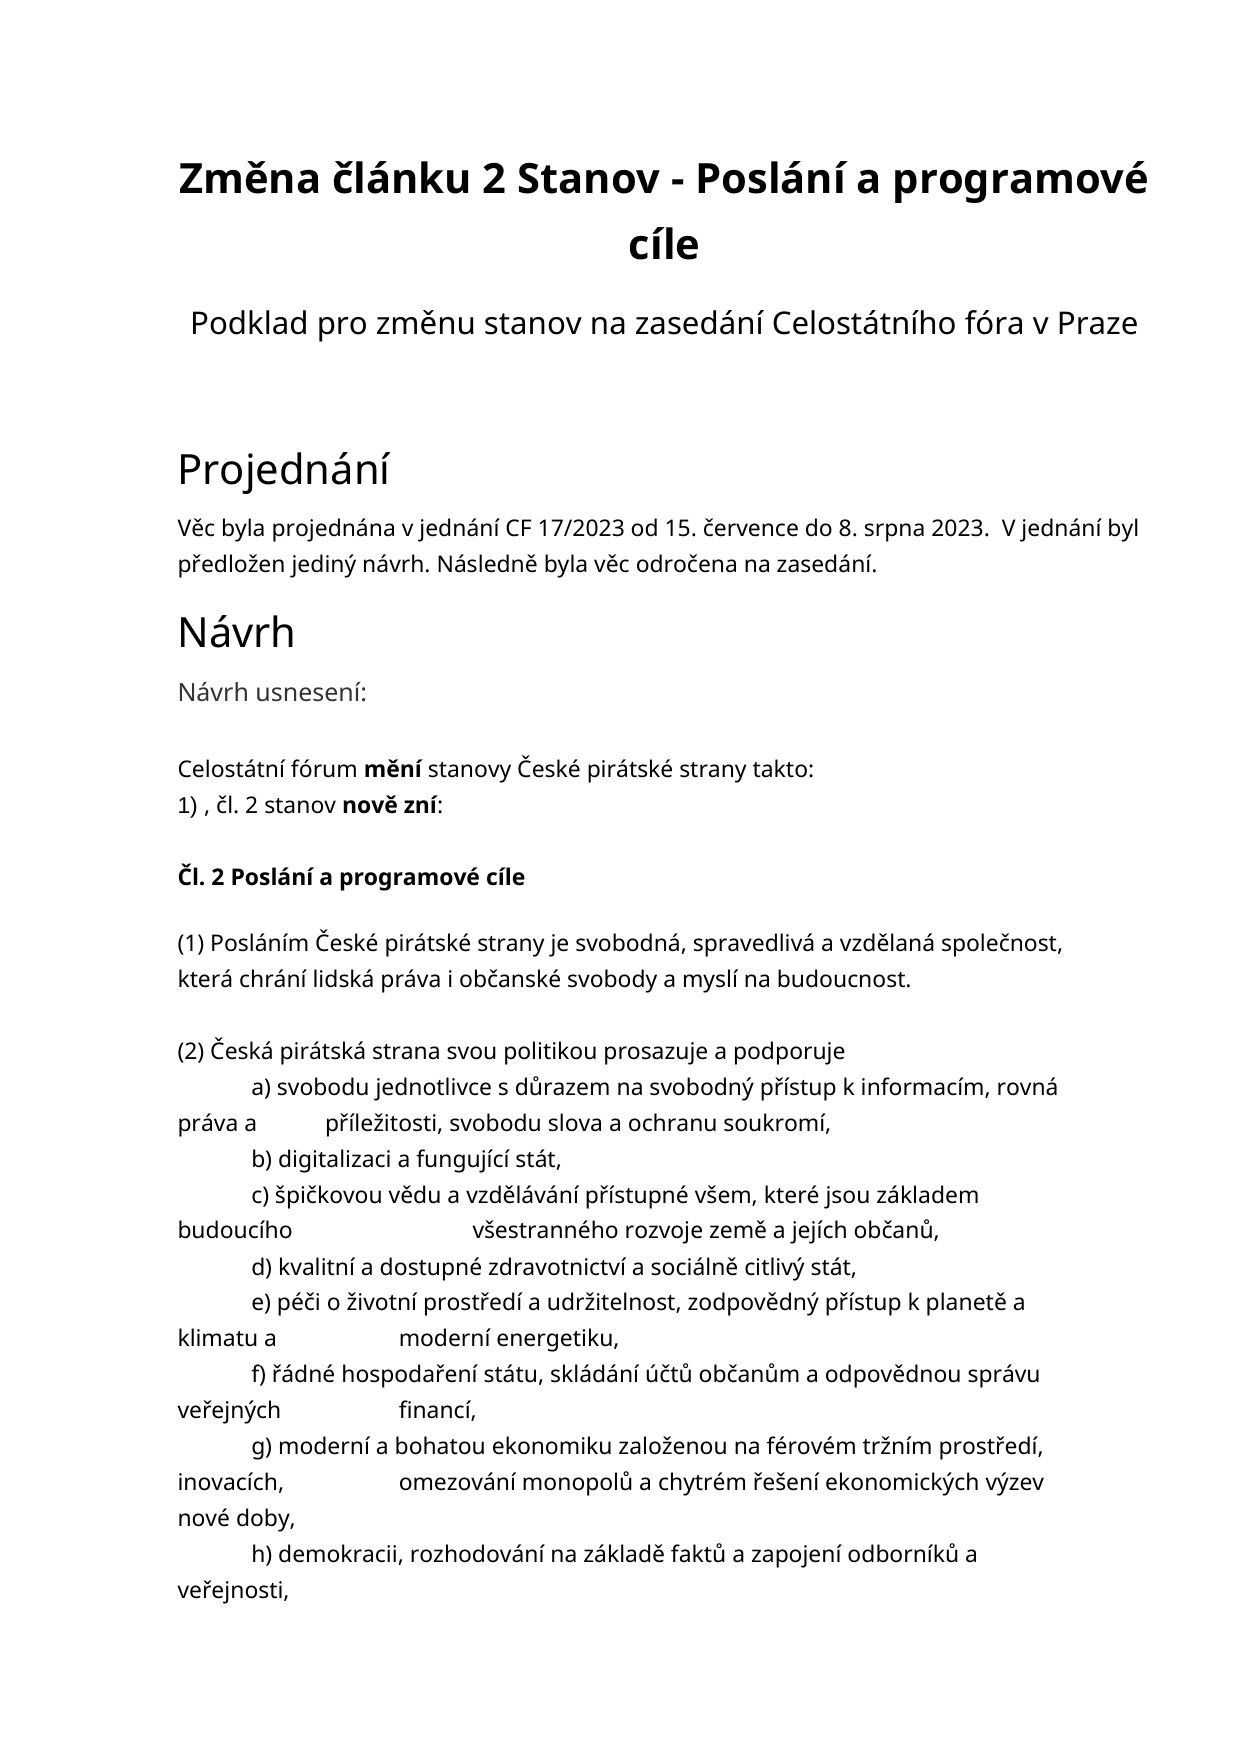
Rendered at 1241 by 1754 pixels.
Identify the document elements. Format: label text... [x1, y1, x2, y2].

subtitle Podklad pro změnu stanov na zasedání Celostátního fóra v Praze [177, 301, 1152, 343]
subtitle Projednání [177, 440, 1152, 497]
text Věc byla projednána v jednání CF 17/2023 od 15. července do 8. srpna 2023. V jednání byl předložen jediný návrh. Následně byla věc odročena na zasedání. [177, 512, 1152, 579]
text (2) Česká pirátská strana svou politikou prosazuje a podporuje a) svobodu jednotlivce s důrazem na svobodný přístup k informacím, rovná práva a příležitosti, svobodu slova a ochranu soukromí, b) digitalizaci a fungující stát, c) špičkovou vědu a vzdělávání přístupné všem, které jsou základem budoucího všestranného rozvoje země a jejích občanů, d) kvalitní a dostupné zdravotnictví a sociálně citlivý stát, e) péči o životní prostředí a udržitelnost, zodpovědný přístup k planetě a klimatu a moderní energetiku, f) řádné hospodaření státu, skládání účtů občanům a odpovědnou správu veřejných financí, g) moderní a bohatou ekonomiku založenou na férovém tržním prostředí, inovacích, omezování monopolů a chytrém řešení ekonomických výzev nové doby, h) demokracii, rozhodování na základě faktů a zapojení odborníků a veřejnosti, [177, 1035, 1093, 1605]
title Změna článku 2 Stanov - Poslání a programové cíle [177, 149, 1152, 271]
text 1) , čl. 2 stanov nově zní: [177, 789, 1152, 820]
text Návrh usnesení: [177, 675, 1152, 709]
subtitle Návrh [177, 603, 1152, 660]
text Čl. 2 Poslání a programové cíle [177, 861, 1093, 892]
text Celostátní fórum mění stanovy České pirátské strany takto: [177, 753, 1152, 784]
text (1) Posláním České pirátské strany je svobodná, spravedlivá a vzdělaná společnost, která chrání lidská práva i občanské svobody a myslí na budoucnost. [177, 927, 1093, 994]
